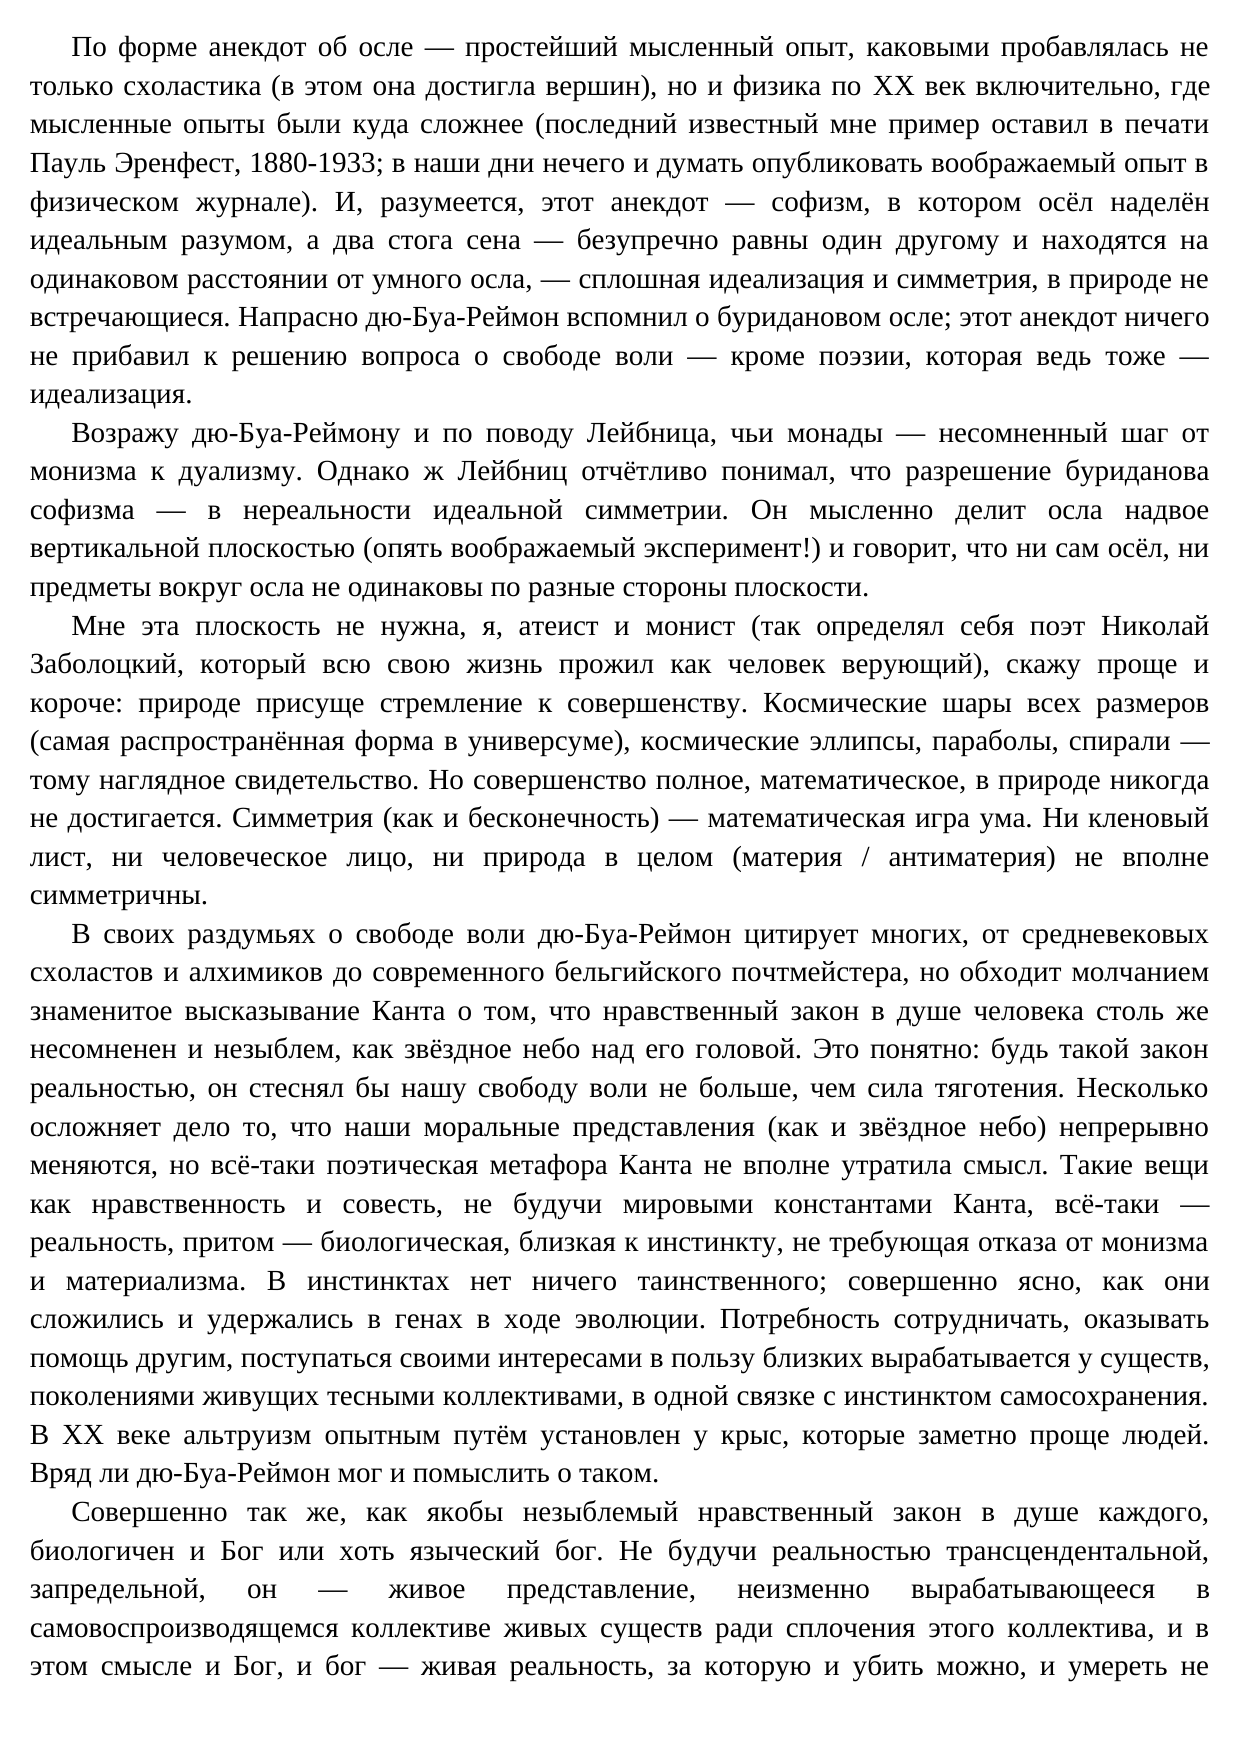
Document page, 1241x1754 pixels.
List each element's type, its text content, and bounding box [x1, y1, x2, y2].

text Совершенно так же, как якобы незыблемый нравственный закон в душе каждого, биологичен и Бог или хоть языческий бог. Не будучи реальностью трансцендентальной, запредельной, он — живое представление, неизменно вырабатывающееся в самовоспроизводящемся коллективе живых существ ради сплочения этого коллектива, и в этом смысле и Бог, и бог — живая реальность, за которую и убить можно, и умереть не [29, 1494, 1211, 1682]
text В своих раздумьях о свободе воли дю-Буа-Реймон цитирует многих, от средневековых схоластов и алхимиков до современного бельгийского почтмейстера, но обходит молчанием знаменитое высказывание Канта о том, что нравственный закон в душе человека столь же несомненен и незыблем, как звёздное небо над его головой. Это понятно: будь такой закон реальностью, он стеснял бы нашу свободу воли не больше, чем сила тяготения. Несколько осложняет дело то, что наши моральные представления (как и звёздное небо) непрерывно меняются, но всё-таки поэтическая метафора Канта не вполне утратила смысл. Такие вещи как нравственность и совесть, не будучи мировыми константами Канта, всё-таки — реальность, притом — биологическая, близкая к инстинкту, не требующая отказа от монизма и материализма. В инстинктах нет ничего таинственного; совершенно ясно, как они сложились и удержались в генах в ходе эволюции. Потребность сотрудничать, оказывать помощь другим, поступаться своими интересами в пользу близких вырабатывается у существ, поколениями живущих тесными коллективами, в одной связке с инстинктом самосохранения. В XX веке альтруизм опытным путём установлен у крыс, которые заметно проще людей. Вряд ли дю-Буа-Реймон мог и помыслить о таком. [29, 916, 1211, 1489]
text По форме анекдот об осле — простейший мысленный опыт, каковыми пробавлялась не только схоластика (в этом она достигла вершин), но и физика по XX век включительно, где мысленные опыты были куда сложнее (последний известный мне пример оставил в печати Пауль Эренфест, 1880-1933; в наши дни нечего и думать опубликовать воображаемый опыт в физическом журнале). И, разумеется, этот анекдот — софизм, в котором осёл наделён идеальным разумом, а два стога сена — безупречно равны один другому и находятся на одинаковом расстоянии от умного осла, — сплошная идеализация и симметрия, в природе не встречающиеся. Напрасно дю-Буа-Реймон вспомнил о буридановом осле; этот анекдот ничего не прибавил к решению вопроса о свободе воли — кроме поэзии, которая ведь тоже — идеализация. [29, 29, 1211, 410]
text Мне эта плоскость не нужна, я, атеист и монист (так определял себя поэт Николай Заболоцкий, который всю свою жизнь прожил как человек верующий), скажу проще и короче: природе присуще стремление к совершенству. Космические шары всех размеров (самая распространённая форма в универсуме), космические эллипсы, параболы, спирали — тому наглядное свидетельство. Но совершенство полное, математическое, в природе никогда не достигается. Симметрия (как и бесконечность) — математическая игра ума. Ни кленовый лист, ни человеческое лицо, ни природа в целом (материя / антиматерия) не вполне симметричны. [29, 608, 1211, 911]
text Возражу дю-Буа-Реймону и по поводу Лейбница, чьи монады — несомненный шаг от монизма к дуализму. Однако ж Лейбниц отчётливо понимал, что разрешение буриданова софизма — в нереальности идеальной симметрии. Он мысленно делит осла надвое вертикальной плоскостью (опять воображаемый эксперимент!) и говорит, что ни сам осёл, ни предметы вокруг осла не одинаковы по разные стороны плоскости. [29, 415, 1211, 603]
